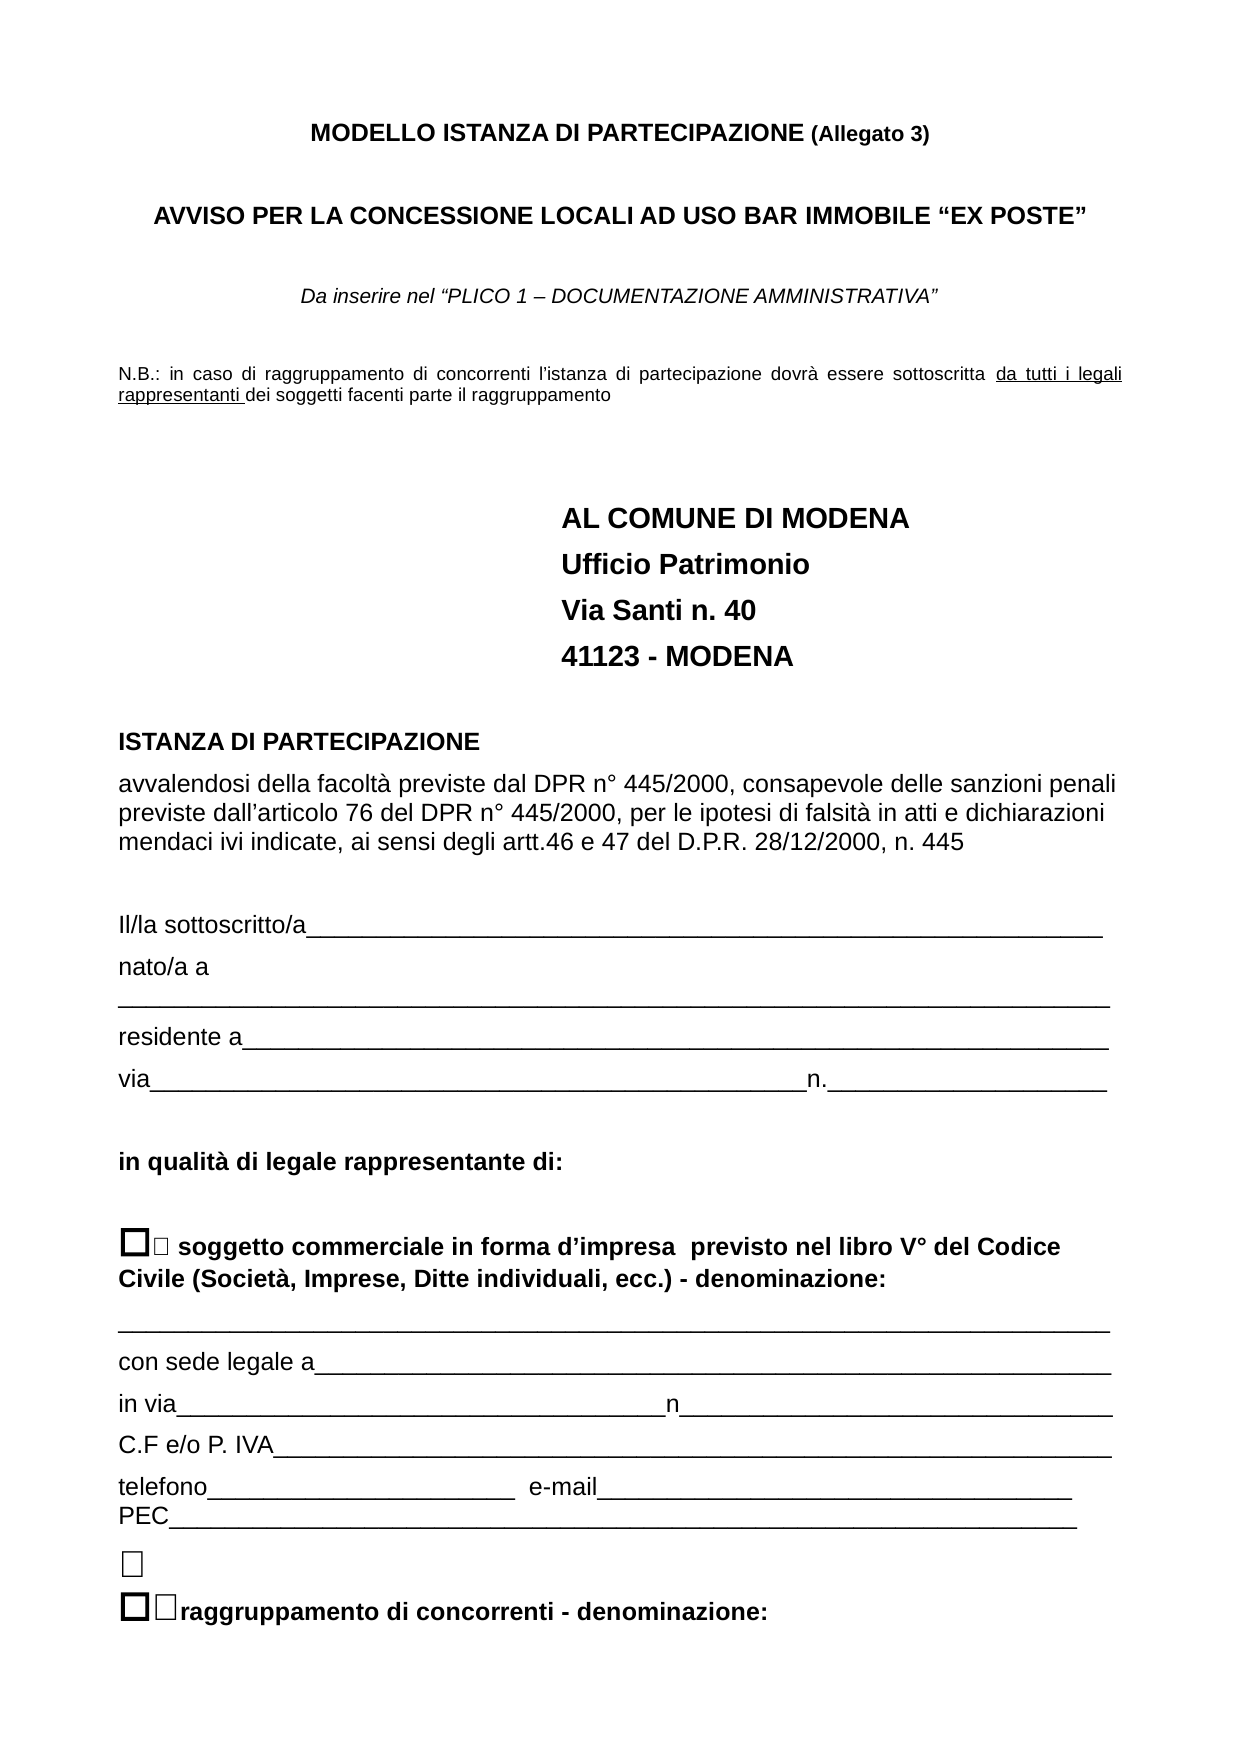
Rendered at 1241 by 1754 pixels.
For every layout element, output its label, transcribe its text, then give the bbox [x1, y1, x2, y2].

text AVVISO PER LA CONCESSIONE LOCALI AD USO BAR IMMOBILE “EX POSTE” [118, 201, 1122, 230]
text _______________________________________________________________________ [118, 1305, 1122, 1334]
text con sede legale a_________________________________________________________ [118, 1347, 1122, 1376]
text Ufficio Patrimonio [118, 547, 1117, 581]
text ISTANZA DI PARTECIPAZIONE [118, 727, 1122, 756]
text in via___________________________________n_______________________________ [118, 1388, 1122, 1417]
text avvalendosi della facoltà previste dal DPR n° 445/2000, consapevole delle sanzioni penali previste dall’articolo 76 del DPR n° 445/2000, per le ipotesi di falsità in atti e dichiarazioni mendaci ivi indicate, ai sensi degli artt.46 e 47 del D.P.R. 28/12/2000, n. 445 [118, 768, 1122, 856]
text raggruppamento di concorrenti - denominazione: [118, 1585, 1122, 1628]
text telefono______________________ e-mail__________________________________ PEC_________________________________________________________________ [118, 1472, 1122, 1530]
text AL COMUNE DI MODENA [487, 501, 1117, 535]
text Da inserire nel “PLICO 1 – DOCUMENTAZIONE AMMINISTRATIVA” [118, 284, 1122, 308]
text C.F e/o P. IVA____________________________________________________________ [118, 1430, 1122, 1459]
text residente a______________________________________________________________ [118, 1022, 1122, 1051]
text Via Santi n. 40 [118, 593, 1117, 627]
text nato/a a _______________________________________________________________________ [118, 951, 1122, 1009]
text  soggetto commerciale in forma d’impresa previsto nel libro V° del Codice Civile (Società, Imprese, Ditte individuali, ecc.) - denominazione: [118, 1230, 1122, 1293]
text N.B.: in caso di raggruppamento di concorrenti l’istanza di partecipazione dovrà essere sottoscritta da tutti i legali rappresentanti dei soggetti facenti parte il raggruppamento [118, 362, 1122, 406]
text 41123 - MODENA [118, 639, 1117, 673]
text Il/la sottoscritto/a_________________________________________________________ [118, 910, 1122, 939]
text  [118, 1542, 1122, 1585]
text MODELLO ISTANZA DI PARTECIPAZIONE (Allegato 3) [118, 118, 1122, 147]
text via_______________________________________________n.____________________ [118, 1063, 1122, 1093]
text in qualità di legale rappresentante di: [118, 1147, 1122, 1176]
